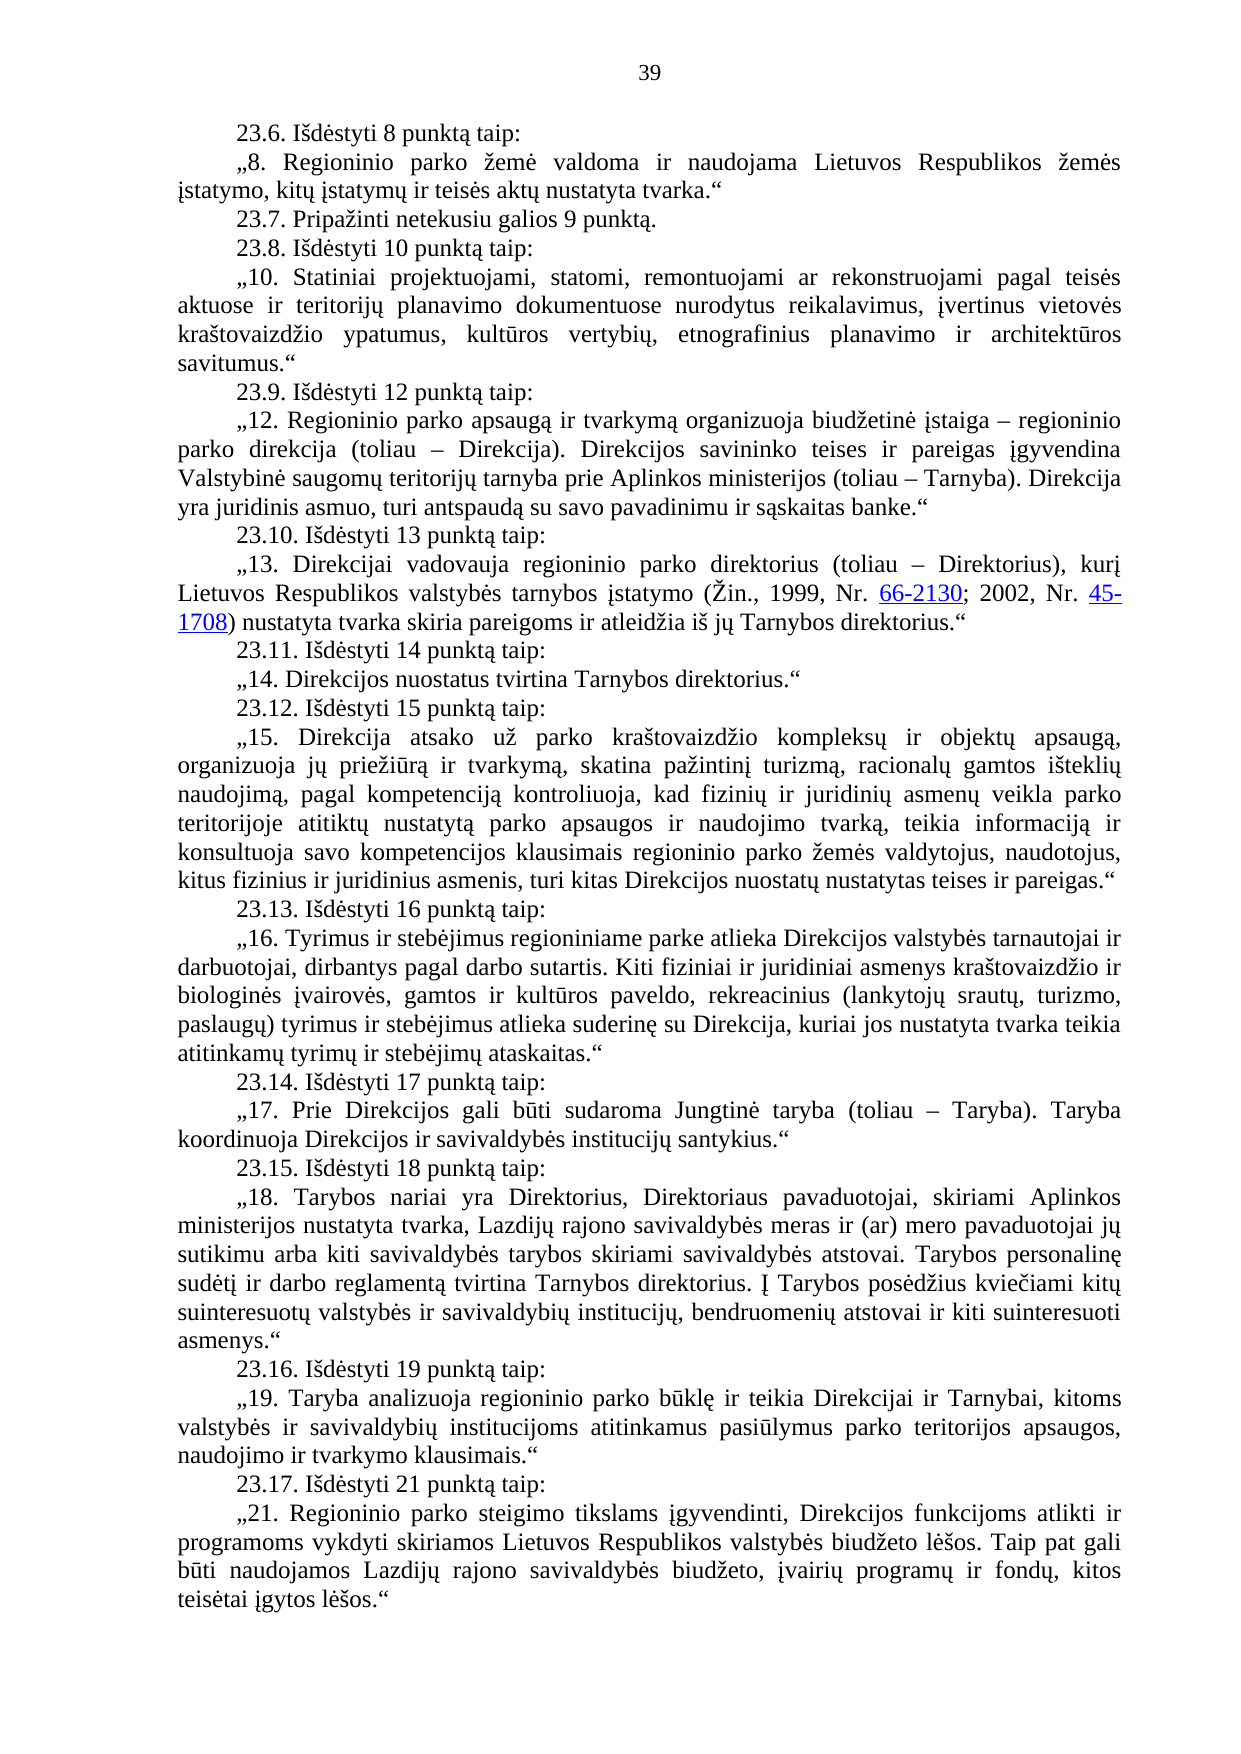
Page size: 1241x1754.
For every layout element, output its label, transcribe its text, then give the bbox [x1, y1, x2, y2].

text 23.11. Išdėstyti 14 punktą taip: [177, 636, 1122, 664]
text „15. Direkcija atsako už parko kraštovaizdžio kompleksų ir objektų apsaugą, organizuoja jų priežiūrą ir tvarkymą, skatina pažintinį turizmą, racionalų gamtos išteklių naudojimą, pagal kompetenciją kontroliuoja, kad fizinių ir juridinių asmenų veikla parko teritorijoje atitiktų nustatytą parko apsaugos ir naudojimo tvarką, teikia informaciją ir konsultuoja savo kompetencijos klausimais regioninio parko žemės valdytojus, naudotojus, kitus fizinius ir juridinius asmenis, turi kitas Direkcijos nuostatų nustatytas teises ir pareigas.“ [177, 722, 1122, 894]
text 23.7. Pripažinti netekusiu galios 9 punktą. [177, 204, 1122, 233]
text 23.12. Išdėstyti 15 punktą taip: [177, 693, 1122, 722]
text 23.15. Išdėstyti 18 punktą taip: [177, 1153, 1122, 1182]
text 23.8. Išdėstyti 10 punktą taip: [177, 233, 1122, 262]
text 23.16. Išdėstyti 19 punktą taip: [177, 1354, 1122, 1383]
text „8. Regioninio parko žemė valdoma ir naudojama Lietuvos Respublikos žemės įstatymo, kitų įstatymų ir teisės aktų nustatyta tvarka.“ [177, 147, 1122, 204]
text 23.9. Išdėstyti 12 punktą taip: [177, 377, 1122, 406]
text „18. Tarybos nariai yra Direktorius, Direktoriaus pavaduotojai, skiriami Aplinkos ministerijos nustatyta tvarka, Lazdijų rajono savivaldybės meras ir (ar) mero pavaduotojai jų sutikimu arba kiti savivaldybės tarybos skiriami savivaldybės atstovai. Tarybos personalinę sudėtį ir darbo reglamentą tvirtina Tarnybos direktorius. Į Tarybos posėdžius kviečiami kitų suinteresuotų valstybės ir savivaldybių institucijų, bendruomenių atstovai ir kiti suinteresuoti asmenys.“ [177, 1182, 1122, 1354]
text 23.10. Išdėstyti 13 punktą taip: [177, 521, 1122, 549]
text 23.6. Išdėstyti 8 punktą taip: [177, 118, 1122, 147]
text „13. Direkcijai vadovauja regioninio parko direktorius (toliau – Direktorius), kurį Lietuvos Respublikos valstybės tarnybos įstatymo (Žin., 1999, Nr. 66-2130; 2002, Nr. 45-1708) nustatyta tvarka skiria pareigoms ir atleidžia iš jų Tarnybos direktorius.“ [177, 549, 1122, 636]
text „21. Regioninio parko steigimo tikslams įgyvendinti, Direkcijos funkcijoms atlikti ir programoms vykdyti skiriamos Lietuvos Respublikos valstybės biudžeto lėšos. Taip pat gali būti naudojamos Lazdijų rajono savivaldybės biudžeto, įvairių programų ir fondų, kitos teisėtai įgytos lėšos.“ [177, 1498, 1122, 1613]
text 23.13. Išdėstyti 16 punktą taip: [177, 894, 1122, 923]
text 23.17. Išdėstyti 21 punktą taip: [177, 1469, 1122, 1498]
text 23.14. Išdėstyti 17 punktą taip: [177, 1067, 1122, 1096]
text „16. Tyrimus ir stebėjimus regioniniame parke atlieka Direkcijos valstybės tarnautojai ir darbuotojai, dirbantys pagal darbo sutartis. Kiti fiziniai ir juridiniai asmenys kraštovaizdžio ir biologinės įvairovės, gamtos ir kultūros paveldo, rekreacinius (lankytojų srautų, turizmo, paslaugų) tyrimus ir stebėjimus atlieka suderinę su Direkcija, kuriai jos nustatyta tvarka teikia atitinkamų tyrimų ir stebėjimų ataskaitas.“ [177, 923, 1122, 1067]
text „14. Direkcijos nuostatus tvirtina Tarnybos direktorius.“ [177, 664, 1122, 693]
text „19. Taryba analizuoja regioninio parko būklę ir teikia Direkcijai ir Tarnybai, kitoms valstybės ir savivaldybių institucijoms atitinkamus pasiūlymus parko teritorijos apsaugos, naudojimo ir tvarkymo klausimais.“ [177, 1383, 1122, 1469]
text „17. Prie Direkcijos gali būti sudaroma Jungtinė taryba (toliau – Taryba). Taryba koordinuoja Direkcijos ir savivaldybės institucijų santykius.“ [177, 1096, 1122, 1153]
text „10. Statiniai projektuojami, statomi, remontuojami ar rekonstruojami pagal teisės aktuose ir teritorijų planavimo dokumentuose nurodytus reikalavimus, įvertinus vietovės kraštovaizdžio ypatumus, kultūros vertybių, etnografinius planavimo ir architektūros savitumus.“ [177, 262, 1122, 377]
text „12. Regioninio parko apsaugą ir tvarkymą organizuoja biudžetinė įstaiga – regioninio parko direkcija (toliau – Direkcija). Direkcijos savininko teises ir pareigas įgyvendina Valstybinė saugomų teritorijų tarnyba prie Aplinkos ministerijos (toliau – Tarnyba). Direkcija yra juridinis asmuo, turi antspaudą su savo pavadinimu ir sąskaitas banke.“ [177, 406, 1122, 521]
